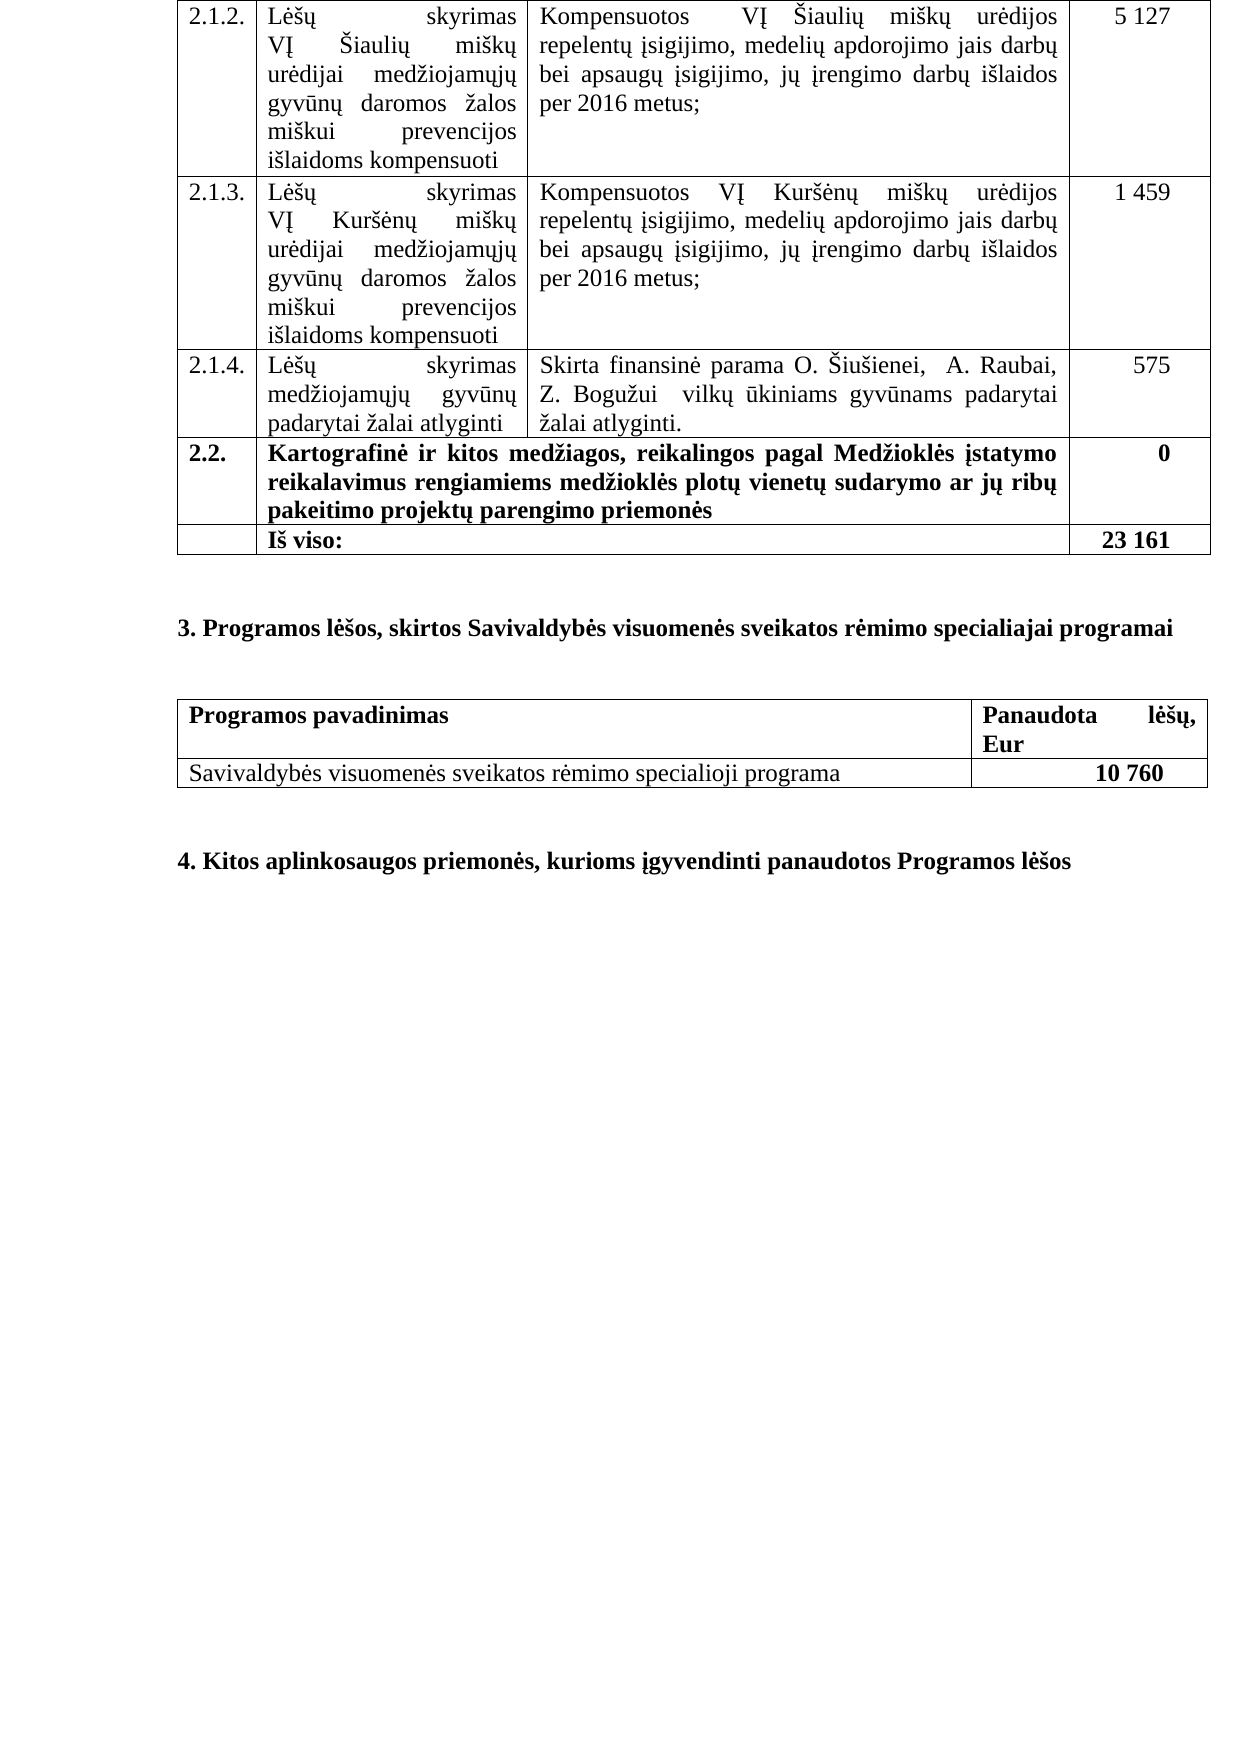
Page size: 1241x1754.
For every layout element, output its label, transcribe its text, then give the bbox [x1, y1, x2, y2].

table_cell 2.1.4. [178, 350, 256, 437]
table_cell 2.1.3. [178, 177, 256, 349]
table_cell 10 760 [972, 759, 1207, 787]
table_cell [178, 525, 256, 554]
table_cell 2.1.2. [178, 1, 256, 176]
table_header Programos pavadinimas [178, 700, 971, 757]
table_cell 575 [1070, 350, 1210, 437]
table_cell Savivaldybės visuomenės sveikatos rėmimo specialioji programa [178, 759, 971, 787]
table_cell Kompensuotos VĮ Kuršėnų miškų urėdijos repelentų įsigijimo, medelių apdorojimo jais darbų bei apsaugų įsigijimo, jų įrengimo darbų išlaidos per 2016 metus; [528, 177, 1069, 349]
table_cell 1 459 [1070, 177, 1210, 349]
table_cell 23 161 [1070, 525, 1210, 554]
table_cell Lėšų skyrimas VĮ Šiaulių miškų urėdijai medžiojamųjų gyvūnų daromos žalos miškui prevencijos išlaidoms kompensuoti [257, 1, 527, 176]
table_cell Lėšų skyrimas VĮ Kuršėnų miškų urėdijai medžiojamųjų gyvūnų daromos žalos miškui prevencijos išlaidoms kompensuoti [257, 177, 527, 349]
table_cell Kompensuotos VĮ Šiaulių miškų urėdijos repelentų įsigijimo, medelių apdorojimo jais darbų bei apsaugų įsigijimo, jų įrengimo darbų išlaidos per 2016 metus; [528, 1, 1069, 176]
table_cell 5 127 [1070, 1, 1210, 176]
table_cell Iš viso: [257, 525, 1069, 554]
table_header Panaudota lėšų, Eur [972, 700, 1207, 757]
table_cell 2.2. [178, 438, 256, 524]
text 4. Kitos aplinkosaugos priemonės, kurioms įgyvendinti panaudotos Programos lėšos [177, 846, 1181, 874]
table_cell 0 [1070, 438, 1210, 524]
text 3. Programos lėšos, skirtos Savivaldybės visuomenės sveikatos rėmimo specialiajai programai [177, 613, 1181, 641]
table_cell Skirta finansinė parama O. Šiušienei, A. Raubai, Z. Bogužui vilkų ūkiniams gyvūnams padarytai žalai atlyginti. [528, 350, 1069, 437]
table_cell Kartografinė ir kitos medžiagos, reikalingos pagal Medžioklės įstatymo reikalavimus rengiamiems medžioklės plotų vienetų sudarymo ar jų ribų pakeitimo projektų parengimo priemonės [257, 438, 1069, 524]
table_cell Lėšų skyrimas medžiojamųjų gyvūnų padarytai žalai atlyginti [257, 350, 527, 437]
